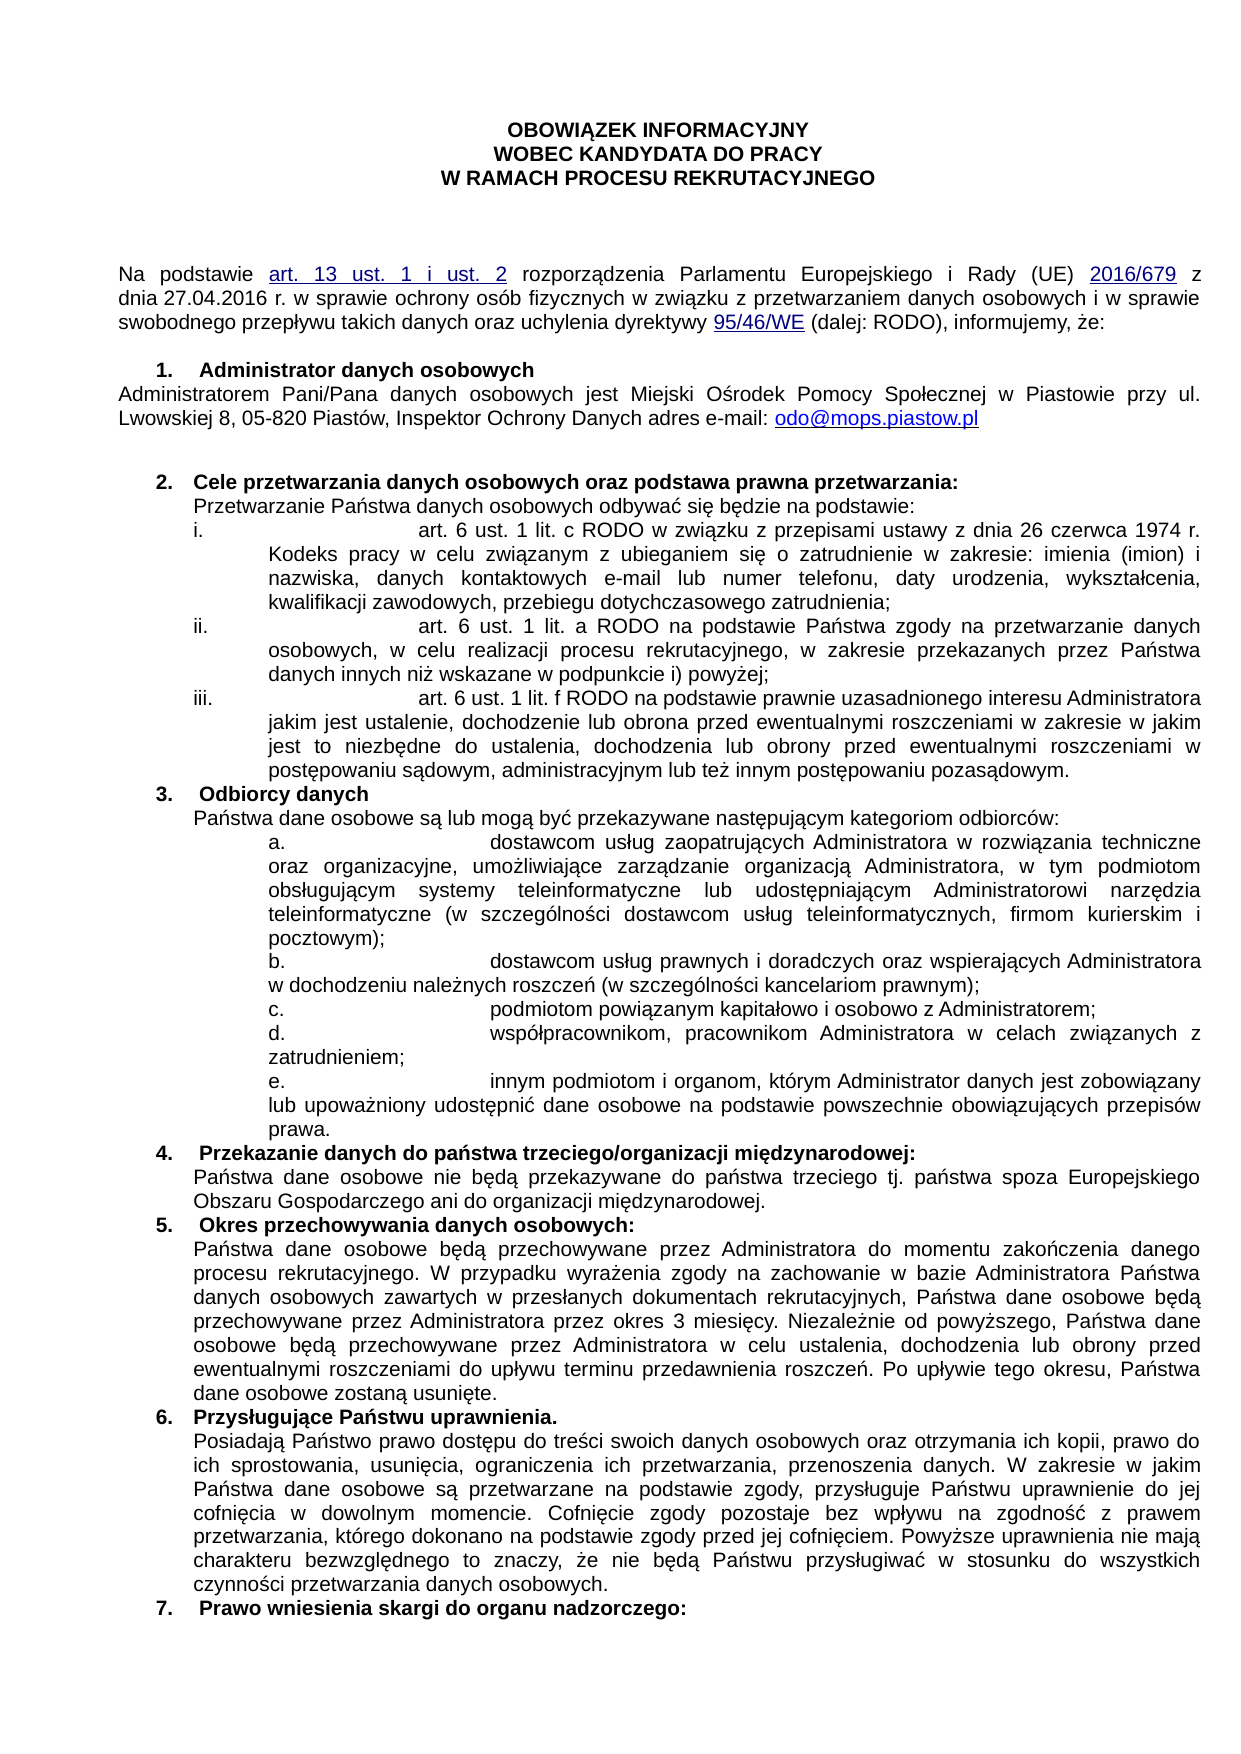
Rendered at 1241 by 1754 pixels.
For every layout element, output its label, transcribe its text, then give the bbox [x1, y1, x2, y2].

text Państwa dane osobowe będą przechowywane przez Administratora do momentu zakończenia danego procesu rekrutacyjnego. W przypadku wyrażenia zgody na zachowanie w bazie Administratora Państwa danych osobowych zawartych w przesłanych dokumentach rekrutacyjnych, Państwa dane osobowe będą przechowywane przez Administratora przez okres 3 miesięcy. Niezależnie od powyższego, Państwa dane osobowe będą przechowywane przez Administratora w celu ustalenia, dochodzenia lub obrony przed ewentualnymi roszczeniami do upływu terminu przedawnienia roszczeń. Po upływie tego okresu, Państwa dane osobowe zostaną usunięte. [193, 1237, 1202, 1404]
text 4. Przekazanie danych do państwa trzeciego/organizacji międzynarodowej: [156, 1141, 1202, 1165]
text Przetwarzanie Państwa danych osobowych odbywać się będzie na podstawie: [193, 494, 1202, 518]
text 5. Okres przechowywania danych osobowych: [156, 1213, 1202, 1237]
text Posiadają Państwo prawo dostępu do treści swoich danych osobowych oraz otrzymania ich kopii, prawo do ich sprostowania, usunięcia, ograniczenia ich przetwarzania, przenoszenia danych. W zakresie w jakim Państwa dane osobowe są przetwarzane na podstawie zgody, przysługuje Państwu uprawnienie do jej cofnięcia w dowolnym momencie. Cofnięcie zgody pozostaje bez wpływu na zgodność z prawem przetwarzania, którego dokonano na podstawie zgody przed jej cofnięciem. Powyższe uprawnienia nie mają charakteru bezwzględnego to znaczy, że nie będą Państwu przysługiwać w stosunku do wszystkich czynności przetwarzania danych osobowych. [193, 1428, 1202, 1596]
list dostawcom usług zaopatrujących Administratora w rozwiązania techniczne oraz organizacyjne, umożliwiające zarządzanie organizacją Administratora, w tym podmiotom obsługującym systemy teleinformatyczne lub udostępniającym Administratorowi narzędzia teleinformatyczne (w szczególności dostawcom usług teleinformatycznych, firmom kurierskim i pocztowym); [268, 829, 1202, 949]
text Na podstawie art. 13 ust. 1 i ust. 2 rozporządzenia Parlamentu Europejskiego i Rady (UE) 2016/679 z dnia 27.04.2016 r. w sprawie ochrony osób fizycznych w związku z przetwarzaniem danych osobowych i w sprawie swobodnego przepływu takich danych oraz uchylenia dyrektywy 95/46/WE (dalej: RODO), informujemy, że: [118, 262, 1202, 334]
list współpracownikom, pracownikom Administratora w celach związanych z zatrudnieniem; [268, 1021, 1202, 1069]
list art. 6 ust. 1 lit. a RODO na podstawie Państwa zgody na przetwarzanie danych osobowych, w celu realizacji procesu rekrutacyjnego, w zakresie przekazanych przez Państwa danych innych niż wskazane w podpunkcie i) powyżej; [193, 614, 1202, 686]
text 7. Prawo wniesienia skargi do organu nadzorczego: [156, 1596, 1202, 1620]
text 2. Cele przetwarzania danych osobowych oraz podstawa prawna przetwarzania: [156, 470, 1202, 494]
list innym podmiotom i organom, którym Administrator danych jest zobowiązany lub upoważniony udostępnić dane osobowe na podstawie powszechnie obowiązujących przepisów prawa. [268, 1069, 1202, 1141]
list art. 6 ust. 1 lit. f RODO na podstawie prawnie uzasadnionego interesu Administratora jakim jest ustalenie, dochodzenie lub obrona przed ewentualnymi roszczeniami w zakresie w jakim jest to niezbędne do ustalenia, dochodzenia lub obrony przed ewentualnymi roszczeniami w postępowaniu sądowym, administracyjnym lub też innym postępowaniu pozasądowym. [193, 686, 1202, 782]
text WOBEC KANDYDATA DO PRACY [118, 142, 1198, 166]
list podmiotom powiązanym kapitałowo i osobowo z Administratorem; [268, 997, 1202, 1021]
text Państwa dane osobowe nie będą przekazywane do państwa trzeciego tj. państwa spoza Europejskiego Obszaru Gospodarczego ani do organizacji międzynarodowej. [193, 1165, 1202, 1213]
text 1. Administrator danych osobowych [156, 358, 1202, 382]
text 6. Przysługujące Państwu uprawnienia. [156, 1404, 1202, 1428]
text Państwa dane osobowe są lub mogą być przekazywane następującym kategoriom odbiorców: [193, 806, 1202, 829]
text W RAMACH PROCESU REKRUTACYJNEGO [118, 166, 1198, 190]
text OBOWIĄZEK INFORMACYJNY [118, 118, 1198, 142]
text 3. Odbiorcy danych [156, 782, 1202, 806]
text Administratorem Pani/Pana danych osobowych jest Miejski Ośrodek Pomocy Społecznej w Piastowie przy ul. Lwowskiej 8, 05-820 Piastów, Inspektor Ochrony Danych adres e-mail: odo@mops.piastow.pl [118, 382, 1202, 429]
list dostawcom usług prawnych i doradczych oraz wspierających Administratora w dochodzeniu należnych roszczeń (w szczególności kancelariom prawnym); [268, 949, 1202, 997]
list art. 6 ust. 1 lit. c RODO w związku z przepisami ustawy z dnia 26 czerwca 1974 r. Kodeks pracy w celu związanym z ubieganiem się o zatrudnienie w zakresie: imienia (imion) i nazwiska, danych kontaktowych e-mail lub numer telefonu, daty urodzenia, wykształcenia, kwalifikacji zawodowych, przebiegu dotychczasowego zatrudnienia; [193, 518, 1202, 614]
